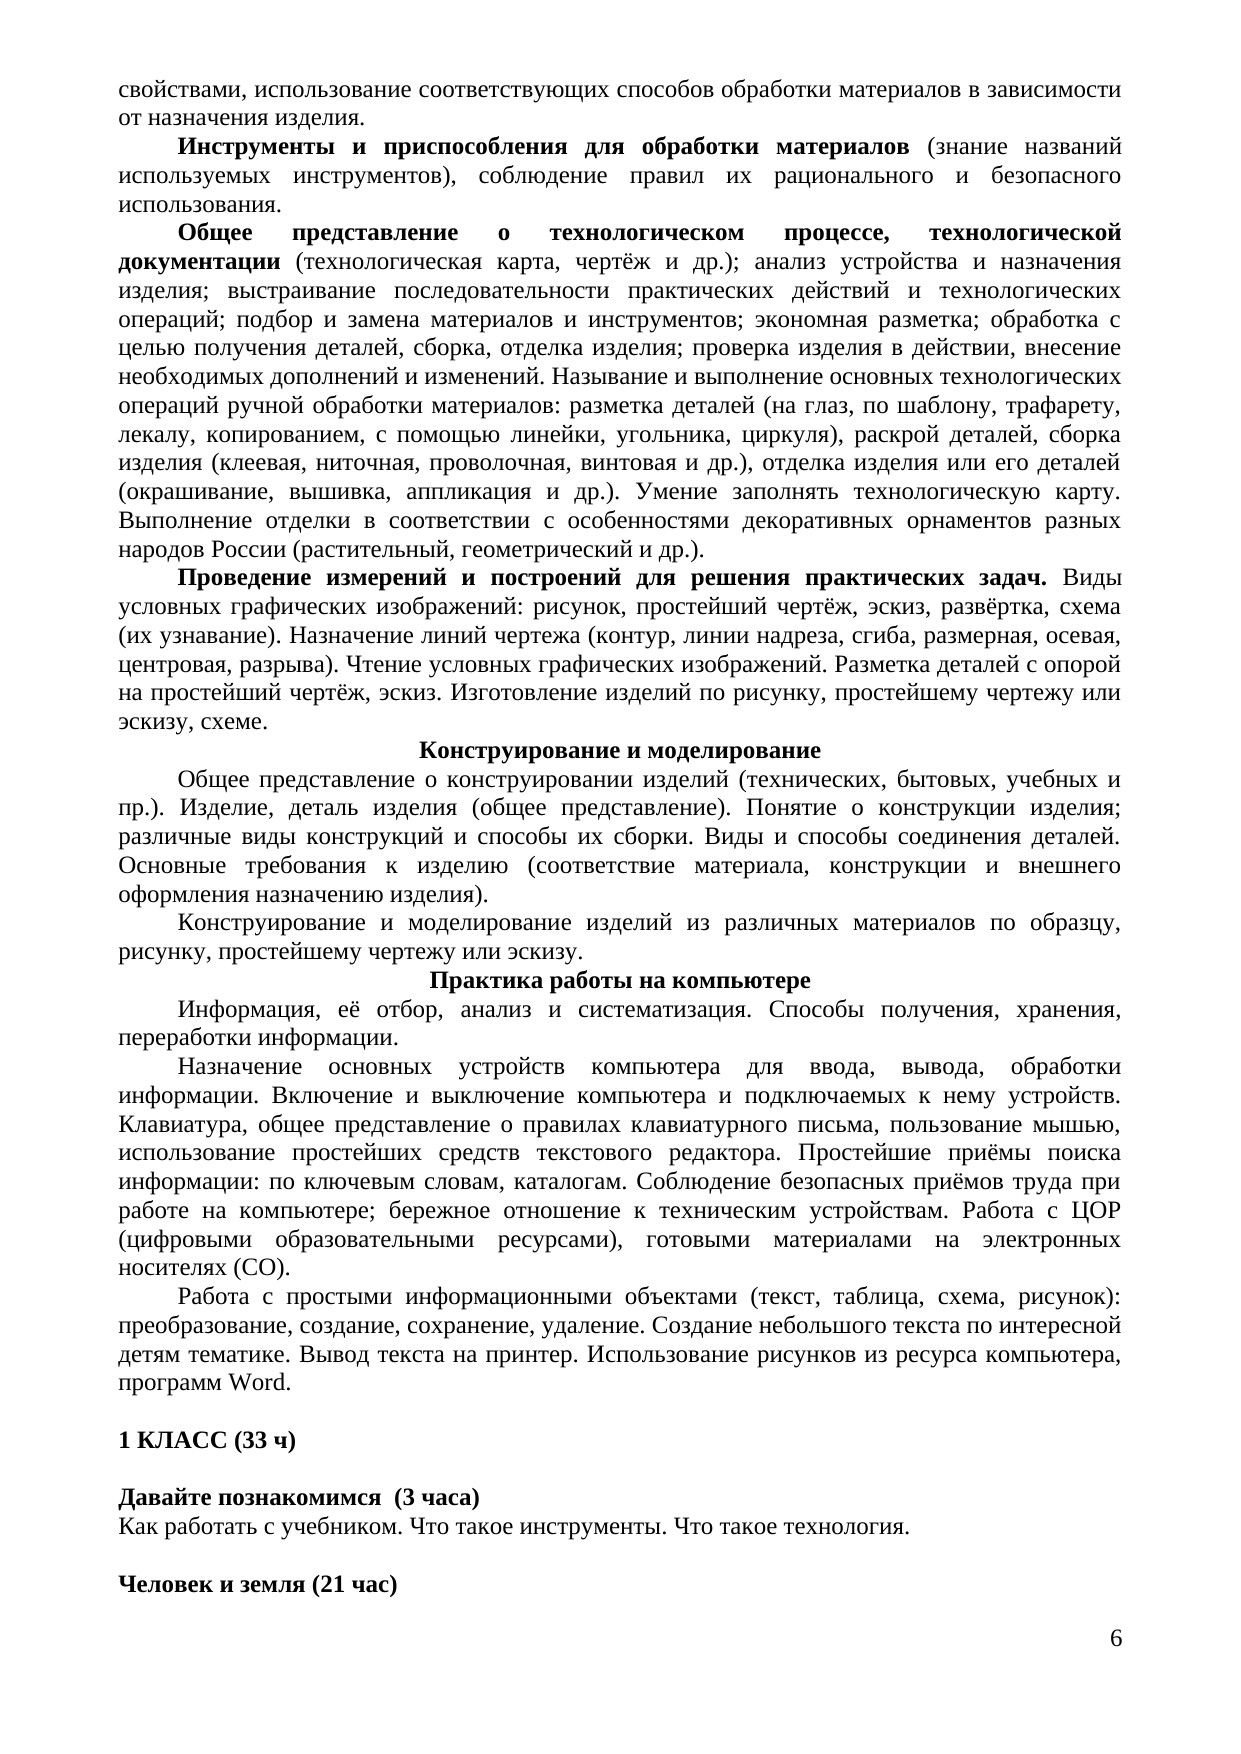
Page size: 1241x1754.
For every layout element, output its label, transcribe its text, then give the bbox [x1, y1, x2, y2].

text Как работать с учебником. Что такое инструменты. Что такое технология. [118, 1511, 1122, 1540]
text Назначение основных устройств компьютера для ввода, вывода, обработки информации. Включение и выключение компьютера и подключаемых к нему устройств. Клавиатура, общее представление о правилах клавиатурного письма, пользование мышью, использование простейших средств текстового редактора. Простейшие приёмы поиска информации: по ключевым словам, каталогам. Соблюдение безопасных приёмов труда при работе на компьютере; бережное отношение к техническим устройствам. Работа с ЦОР (цифровыми образовательными ресурсами), готовыми материалами на электронных носителях (СО). [118, 1051, 1122, 1281]
text свойствами, использование соответствующих способов обработки материалов в зависимости от назначения изделия. [118, 74, 1122, 131]
text Работа с простыми информационными объектами (текст, таблица, схема, рисунок): преобразование, создание, сохранение, удаление. Создание небольшого текста по интересной детям тематике. Вывод текста на принтер. Использование рисунков из ресурса компьютера, программ Word. [118, 1281, 1122, 1396]
text Общее представление о технологическом процессе, технологической документации (технологическая карта, чертёж и др.); анализ устройства и назначения изделия; выстраивание последовательности практических действий и технологических операций; подбор и замена материалов и инструментов; экономная разметка; обработка с целью получения деталей, сборка, отделка изделия; проверка изделия в действии, внесение необходимых дополнений и изменений. Называние и выполнение основных технологических [118, 217, 1122, 390]
text Инструменты и приспособления для обработки материалов (знание названий используемых инструментов), соблюдение правил их рационального и безопасного использования. [118, 131, 1122, 217]
text Практика работы на компьютере [118, 965, 1122, 994]
text Конструирование и моделирование [118, 735, 1122, 764]
text Конструирование и моделирование изделий из различных материалов по образцу, рисунку, простейшему чертежу или эскизу. [118, 907, 1122, 965]
text Проведение измерений и построений для решения практических задач. Виды условных графических изображений: рисунок, простейший чертёж, эскиз, развёртка, схема (их узнавание). Назначение линий чертежа (контур, линии надреза, сгиба, размерная, осевая, центровая, разрыва). Чтение условных графических изображений. Разметка деталей с опорой на простейший чертёж, эскиз. Изготовление изделий по рисунку, простейшему чертежу или эскизу, схеме. [118, 562, 1122, 735]
text 1 КЛАСС (33 ч) [118, 1425, 1122, 1454]
text Давайте познакомимся (3 часа) [118, 1482, 1122, 1511]
text Человек и земля (21 час) [118, 1569, 1122, 1597]
text Информация, её отбор, анализ и систематизация. Способы получения, хранения, переработки информации. [118, 994, 1122, 1051]
text операций ручной обработки материалов: разметка деталей (на глаз, по шаблону, трафарету, лекалу, копированием, с помощью линейки, угольника, циркуля), раскрой деталей, сборка изделия (клеевая, ниточная, проволочная, винтовая и др.), отделка изделия или его деталей (окрашивание, вышивка, аппликация и др.). Умение заполнять технологическую карту. Выполнение отделки в соответствии с особенностями декоративных орнаментов разных народов России (растительный, геометрический и др.). [118, 390, 1122, 562]
text Общее представление о конструировании изделий (технических, бытовых, учебных и пр.). Изделие, деталь изделия (общее представление). Понятие о конструкции изделия; различные виды конструкций и способы их сборки. Виды и способы соединения деталей. Основные требования к изделию (соответствие материала, конструкции и внешнего оформления назначению изделия). [118, 764, 1122, 907]
